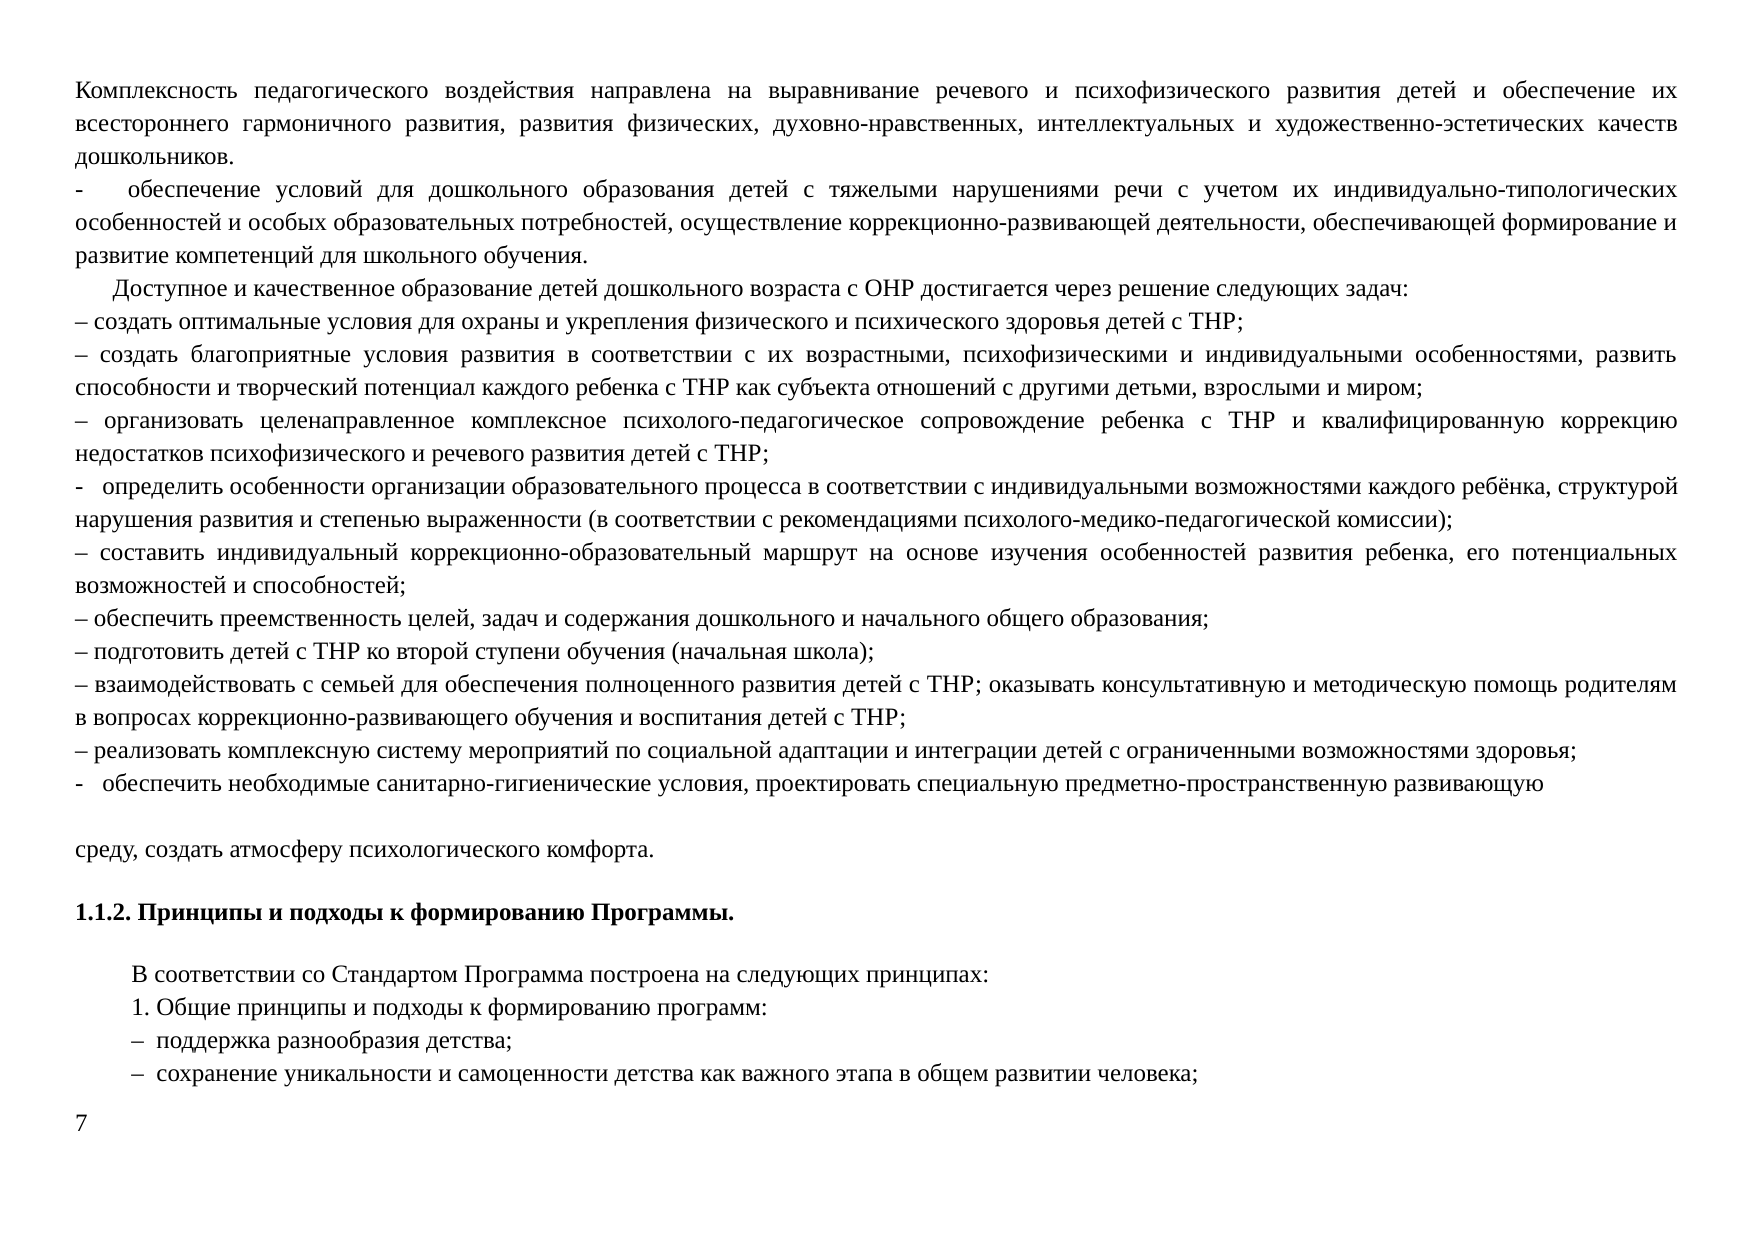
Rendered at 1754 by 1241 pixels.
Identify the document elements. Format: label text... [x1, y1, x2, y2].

text – обеспечить преемственность целей, задач и содержания дошкольного и начального общего образования; [75, 603, 1679, 632]
text 1. Общие принципы и подходы к формированию программ: [75, 992, 1679, 1021]
text – сохранение уникальности и самоценности детства как важного этапа в общем развитии человека; [75, 1058, 1679, 1087]
text Комплексность педагогического воздействия направлена на выравнивание речевого и психофизического развития детей и обеспечение их всестороннего гармоничного развития, развития физических, духовно-нравственных, интеллектуальных и художественно-эстетических качеств дошкольников. [75, 75, 1679, 170]
text Доступное и качественное образование детей дошкольного возраста с ОНР достигается через решение следующих задач: [75, 273, 1679, 302]
text – взаимодействовать с семьей для обеспечения полноценного развития детей с ТНР; оказывать консультативную и методическую помощь родителям в вопросах коррекционно-развивающего обучения и воспитания детей с ТНР; [75, 669, 1679, 731]
text – реализовать комплексную систему мероприятий по социальной адаптации и интеграции детей с ограниченными возможностями здоровья; [75, 735, 1679, 764]
text – организовать целенаправленное комплексное психолого-педагогическое сопровождение ребенка с ТНР и квалифицированную коррекцию недостатков психофизического и речевого развития детей с ТНР; [75, 405, 1679, 467]
text 1.1.2. Принципы и подходы к формированию Программы. [75, 897, 1679, 925]
text среду, создать атмосферу психологического комфорта. [75, 834, 1679, 863]
text – поддержка разнообразия детства; [75, 1025, 1679, 1054]
text – подготовить детей с ТНР ко второй ступени обучения (начальная школа); [75, 636, 1679, 665]
text – составить индивидуальный коррекционно-образовательный маршрут на основе изучения особенностей развития ребенка, его потенциальных возможностей и способностей; [75, 537, 1679, 599]
text В соответствии со Стандартом Программа построена на следующих принципах: [75, 959, 1679, 988]
text – создать оптимальные условия для охраны и укрепления физического и психического здоровья детей с ТНР; [75, 306, 1679, 335]
text - обеспечить необходимые санитарно-гигиенические условия, проектировать специальную предметно-пространственную развивающую [75, 768, 1679, 797]
text - обеспечение условий для дошкольного образования детей с тяжелыми нарушениями речи с учетом их индивидуально-типологических особенностей и особых образовательных потребностей, осуществление коррекционно-развивающей деятельности, обеспечивающей формирование и развитие компетенций для школьного обучения. [75, 174, 1679, 269]
text – создать благоприятные условия развития в соответствии с их возрастными, психофизическими и индивидуальными особенностями, развить способности и творческий потенциал каждого ребенка с ТНР как субъекта отношений с другими детьми, взрослыми и миром; [75, 339, 1679, 401]
text - определить особенности организации образовательного процесса в соответствии с индивидуальными возможностями каждого ребёнка, структурой нарушения развития и степенью выраженности (в соответствии с рекомендациями психолого-медико-педагогической комиссии); [75, 471, 1679, 533]
